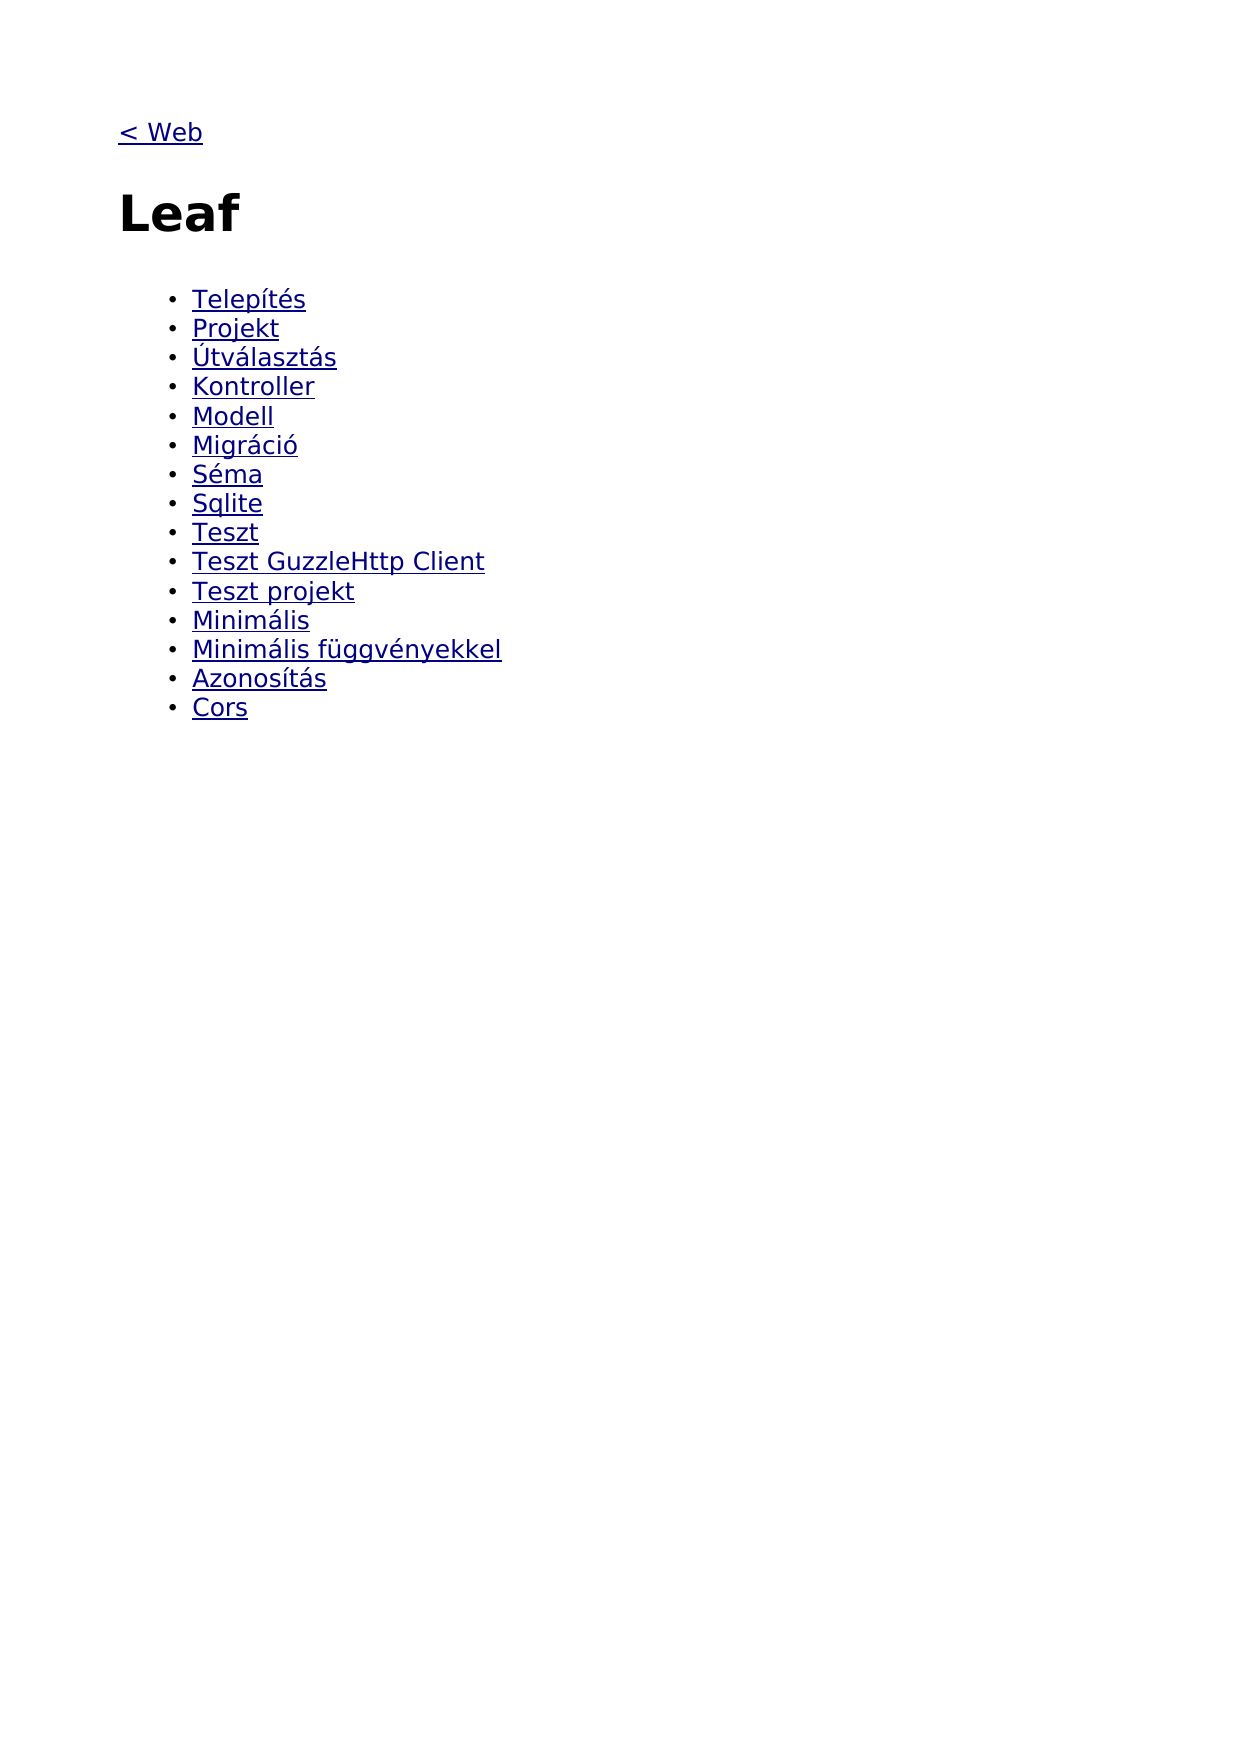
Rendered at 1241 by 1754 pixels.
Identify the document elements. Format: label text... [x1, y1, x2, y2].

list Teszt GuzzleHttp Client [177, 547, 1122, 577]
list Migráció [177, 431, 1122, 460]
list Minimális [177, 606, 1122, 635]
list Kontroller [177, 372, 1122, 402]
list Azonosítás [177, 664, 1122, 693]
list Minimális függvényekkel [177, 635, 1122, 664]
subtitle Leaf [118, 185, 1122, 243]
text < Web [118, 118, 1122, 147]
list Cors [177, 693, 1122, 722]
list Teszt [177, 518, 1122, 547]
list Teszt projekt [177, 577, 1122, 606]
list Sqlite [177, 489, 1122, 518]
list Projekt [177, 314, 1122, 343]
list Telepítés [177, 285, 1122, 314]
list Útválasztás [177, 343, 1122, 372]
list Modell [177, 402, 1122, 431]
list Séma [177, 460, 1122, 489]
